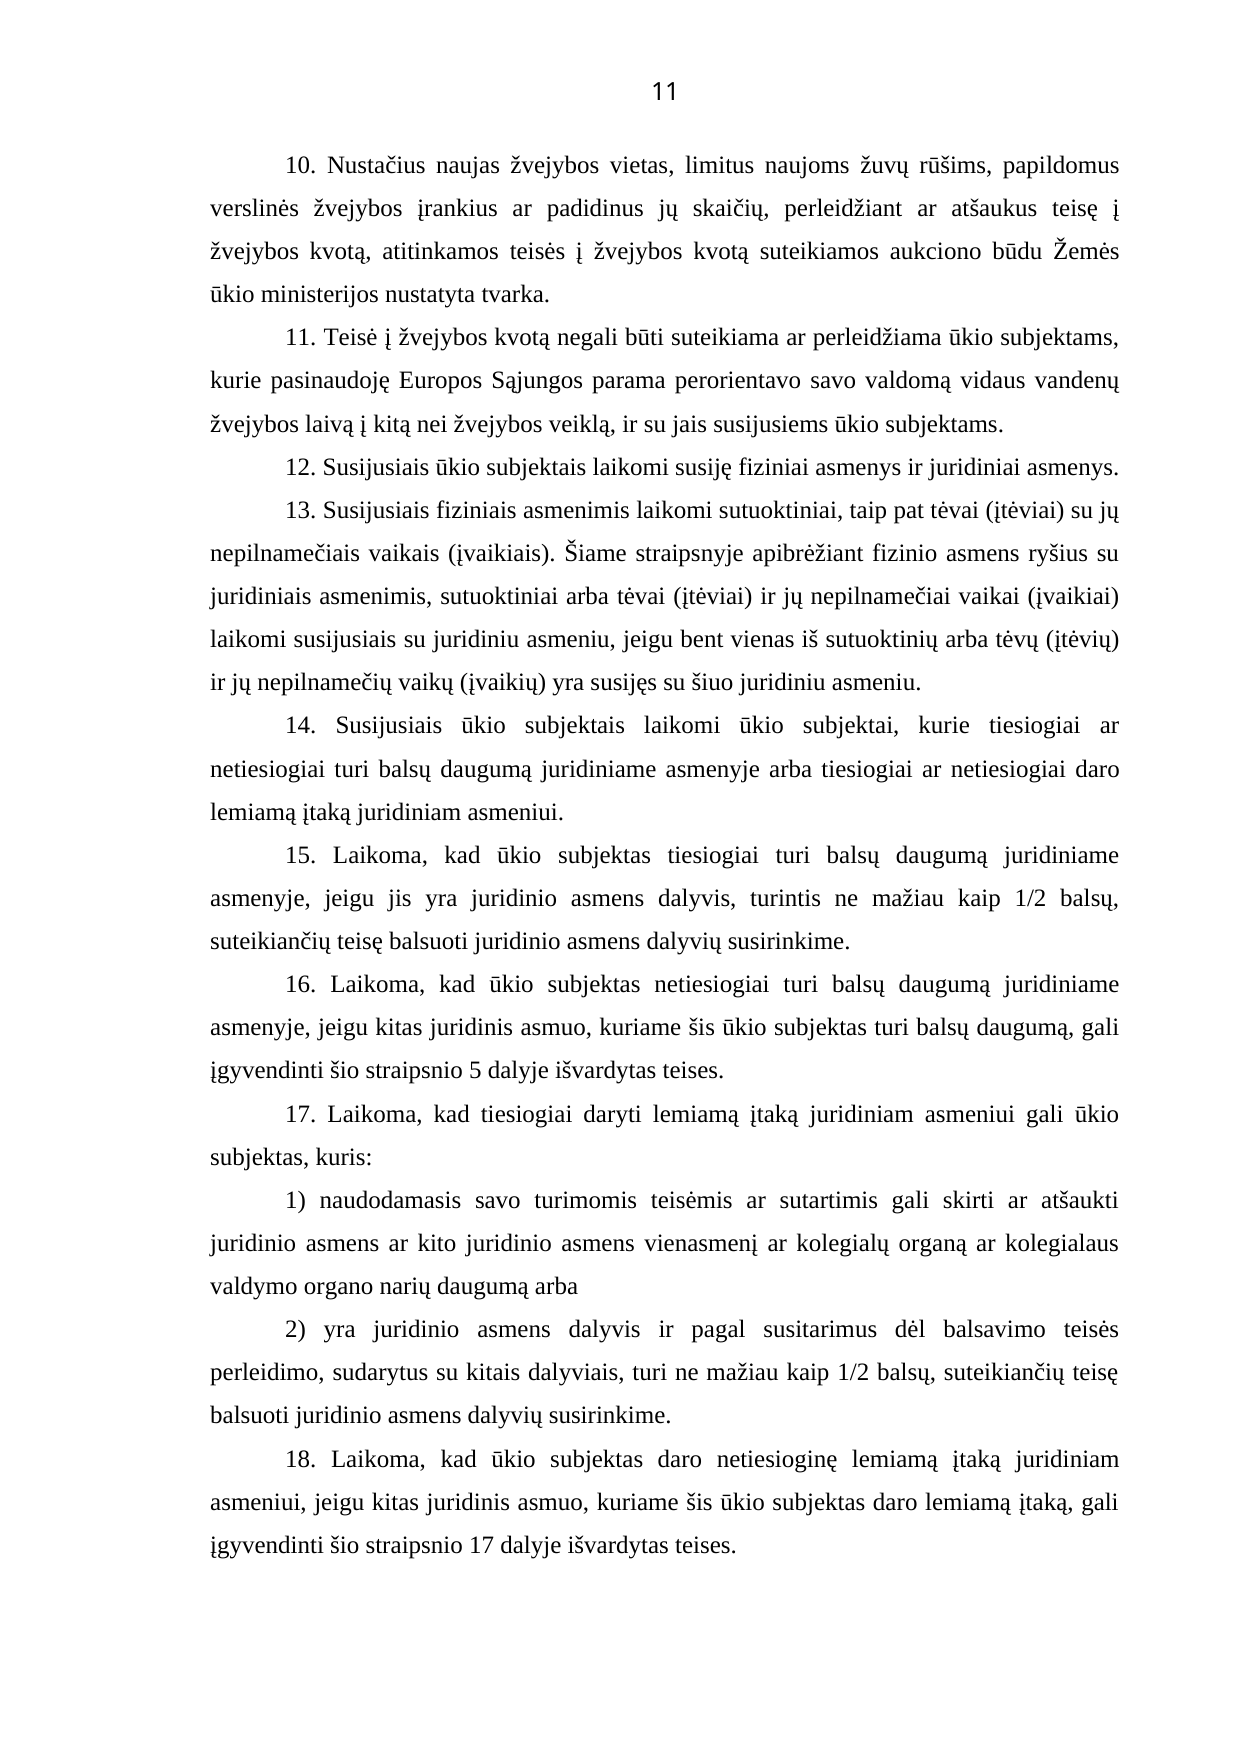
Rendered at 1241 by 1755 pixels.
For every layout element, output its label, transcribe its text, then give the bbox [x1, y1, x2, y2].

text 16. Laikoma, kad ūkio subjektas netiesiogiai turi balsų daugumą juridiniame asmenyje, jeigu kitas juridinis asmuo, kuriame šis ūkio subjektas turi balsų daugumą, gali įgyvendinti šio straipsnio 5 dalyje išvardytas teises. [210, 969, 1120, 1084]
text 2) yra juridinio asmens dalyvis ir pagal susitarimus dėl balsavimo teisės perleidimo, sudarytus su kitais dalyviais, turi ne mažiau kaip 1/2 balsų, suteikiančių teisę balsuoti juridinio asmens dalyvių susirinkime. [210, 1314, 1120, 1429]
text 14. Susijusiais ūkio subjektais laikomi ūkio subjektai, kurie tiesiogiai ar netiesiogiai turi balsų daugumą juridiniame asmenyje arba tiesiogiai ar netiesiogiai daro lemiamą įtaką juridiniam asmeniui. [210, 711, 1120, 826]
text 1) naudodamasis savo turimomis teisėmis ar sutartimis gali skirti ar atšaukti juridinio asmens ar kito juridinio asmens vienasmenį ar kolegialų organą ar kolegialaus valdymo organo narių daugumą arba [210, 1185, 1120, 1300]
text 12. Susijusiais ūkio subjektais laikomi susiję fiziniai asmenys ir juridiniai asmenys. [210, 452, 1120, 481]
text 17. Laikoma, kad tiesiogiai daryti lemiamą įtaką juridiniam asmeniui gali ūkio subjektas, kuris: [210, 1099, 1120, 1171]
text 10. Nustačius naujas žvejybos vietas, limitus naujoms žuvų rūšims, papildomus verslinės žvejybos įrankius ar padidinus jų skaičių, perleidžiant ar atšaukus teisę į žvejybos kvotą, atitinkamos teisės į žvejybos kvotą suteikiamos aukciono būdu Žemės ūkio ministerijos nustatyta tvarka. [210, 150, 1120, 308]
text 13. Susijusiais fiziniais asmenimis laikomi sutuoktiniai, taip pat tėvai (įtėviai) su jų nepilnamečiais vaikais (įvaikiais). Šiame straipsnyje apibrėžiant fizinio asmens ryšius su juridiniais asmenimis, sutuoktiniai arba tėvai (įtėviai) ir jų nepilnamečiai vaikai (įvaikiai) laikomi susijusiais su juridiniu asmeniu, jeigu bent vienas iš sutuoktinių arba tėvų (įtėvių) ir jų nepilnamečių vaikų (įvaikių) yra susijęs su šiuo juridiniu asmeniu. [210, 495, 1120, 696]
text 11. Teisė į žvejybos kvotą negali būti suteikiama ar perleidžiama ūkio subjektams, kurie pasinaudoję Europos Sąjungos parama perorientavo savo valdomą vidaus vandenų žvejybos laivą į kitą nei žvejybos veiklą, ir su jais susijusiems ūkio subjektams. [210, 322, 1120, 437]
text 15. Laikoma, kad ūkio subjektas tiesiogiai turi balsų daugumą juridiniame asmenyje, jeigu jis yra juridinio asmens dalyvis, turintis ne mažiau kaip 1/2 balsų, suteikiančių teisę balsuoti juridinio asmens dalyvių susirinkime. [210, 840, 1120, 955]
text 18. Laikoma, kad ūkio subjektas daro netiesioginę lemiamą įtaką juridiniam asmeniui, jeigu kitas juridinis asmuo, kuriame šis ūkio subjektas daro lemiamą įtaką, gali įgyvendinti šio straipsnio 17 dalyje išvardytas teises. [210, 1444, 1120, 1559]
